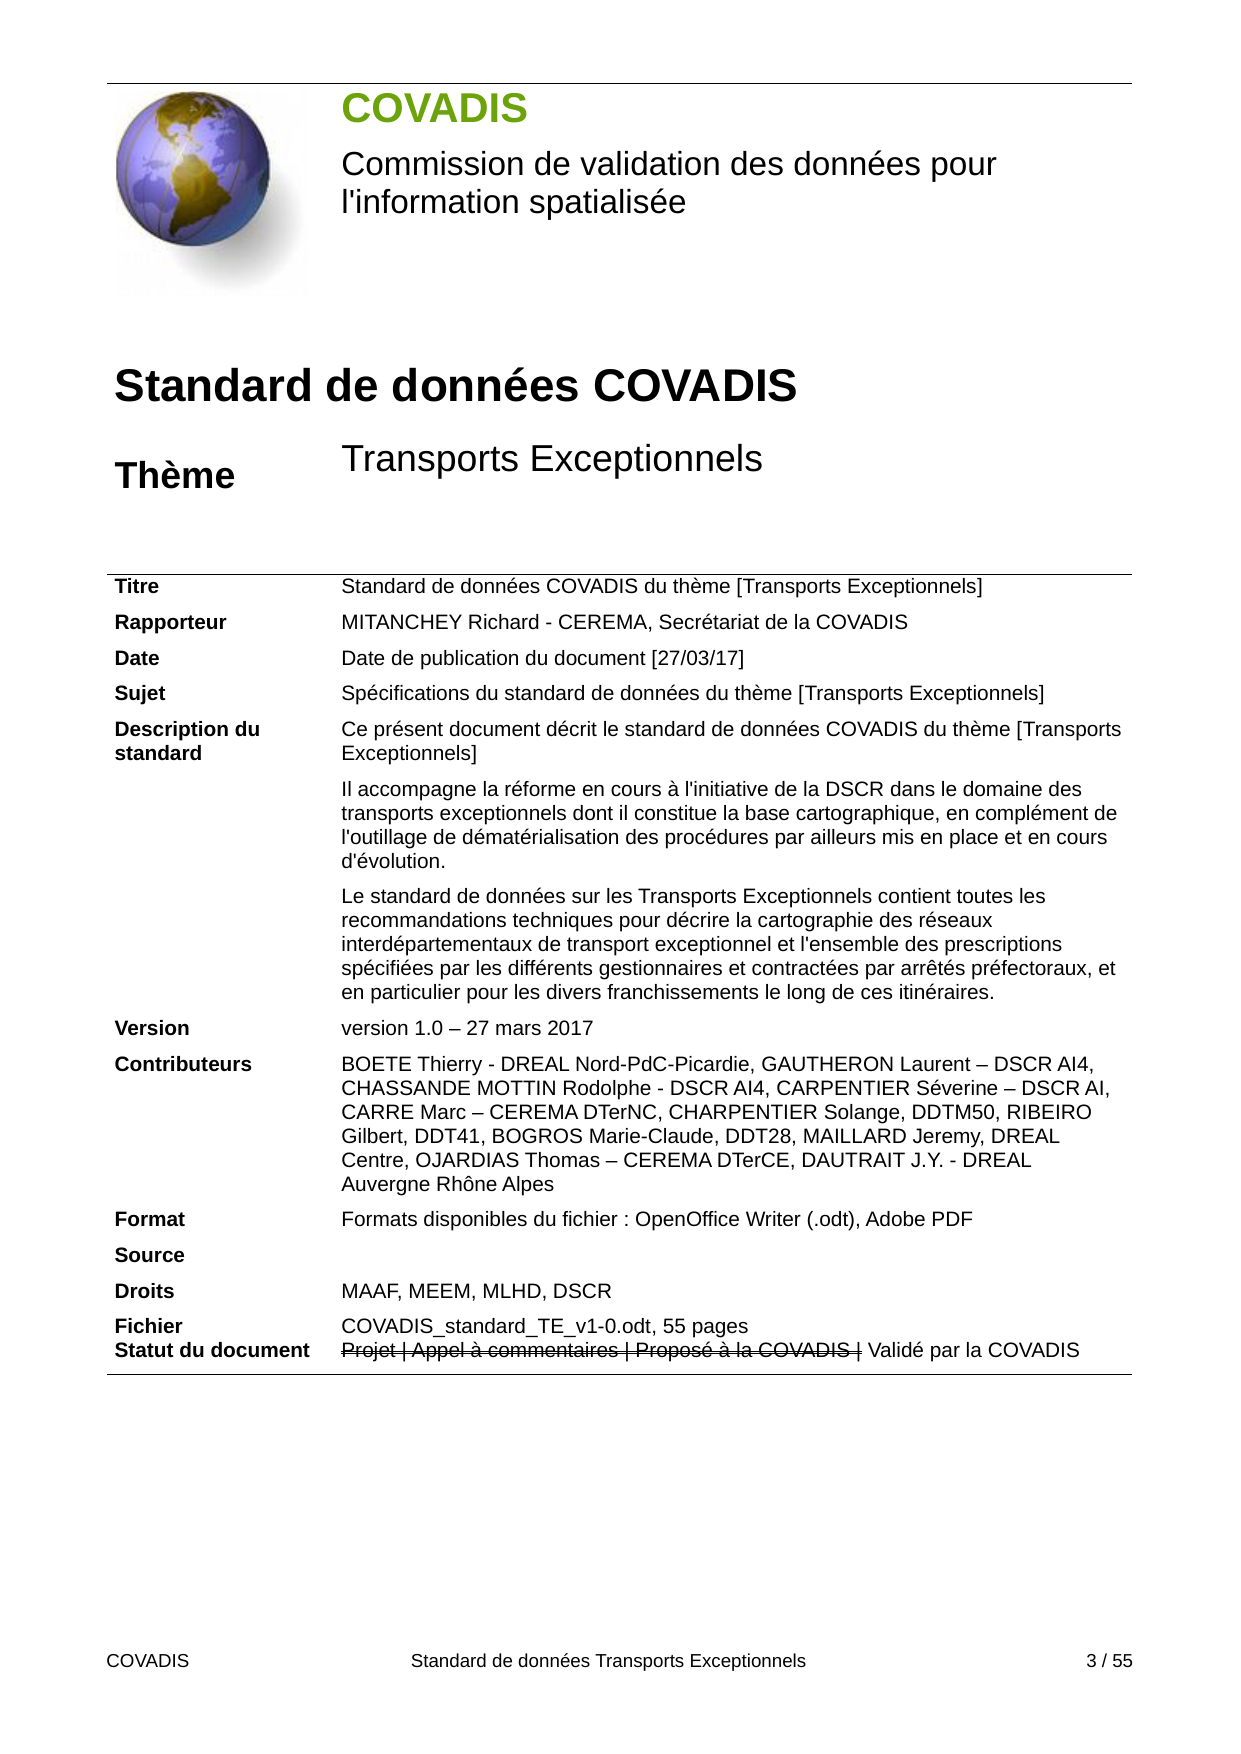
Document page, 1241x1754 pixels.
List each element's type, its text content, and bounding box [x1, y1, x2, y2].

table_cell Projet | Appel à commentaires | Proposé à la COVADIS | Validé par la COVADIS [334, 1338, 1132, 1374]
table_cell Spécifications du standard de données du thème [Transports Exceptionnels] [334, 681, 1132, 717]
table_cell Titre [107, 575, 334, 610]
table_cell Format [107, 1207, 334, 1243]
table_cell Date de publication du document [27/03/17] [334, 646, 1132, 681]
table_header COVADIS Commission de validation des données pour l'information spatialisée [334, 84, 1132, 297]
table_cell Ce présent document décrit le standard de données COVADIS du thème [Transports Exceptionnels] Il accompagne la réforme en cours à l'initiative de la DSCR dans le domaine des transports exceptionnels dont il constitue la base cartographique, en complément de l'outillage de dématérialisation des procédures par ailleurs mis en place et en cours d'évolution. Le standard de données sur les Transports Exceptionnels contient toutes les recommandations techniques pour décrire la cartographie des réseaux interdépartementaux de transport exceptionnel et l'ensemble des prescriptions spécifiées par les différents gestionnaires et contractées par arrêtés préfectoraux, et en particulier pour les divers franchissements le long de ces itinéraires. [334, 717, 1132, 1016]
table_cell [334, 1243, 1132, 1278]
table_cell Source [107, 1243, 334, 1278]
table_cell Sujet [107, 681, 334, 717]
table_cell Droits [107, 1279, 334, 1314]
table_cell [107, 298, 334, 346]
table_cell MITANCHEY Richard - CEREMA, Secrétariat de la COVADIS [334, 610, 1132, 646]
table_cell COVADIS_standard_TE_v1-0.odt, 48 pages [334, 1314, 1132, 1338]
table_cell [107, 525, 1132, 574]
table_cell MAAF, MEEM, MLHD, DSCR [334, 1279, 1132, 1314]
table_cell Statut du document [107, 1338, 334, 1374]
table_cell Version [107, 1016, 334, 1052]
table_cell Date [107, 646, 334, 681]
table_cell Standard de données COVADIS du thème [Transports Exceptionnels] [334, 575, 1132, 610]
table_cell Description du standard [107, 717, 334, 1016]
table_cell BOETE Thierry - DREAL Nord-PdC-Picardie, GAUTHERON Laurent – DSCR AI4, CHASSANDE MOTTIN Rodolphe - DSCR AI4, CARPENTIER Séverine – DSCR AI, CARRE Marc – CEREMA DTerNC, CHARPENTIER Solange, DDTM50, RIBEIRO Gilbert, DDT41, BOGROS Marie-Claude, DDT28, MAILLARD Jeremy, DREAL Centre, OJARDIAS Thomas – CEREMA DTerCE, DAUTRAIT J.Y. - DREAL Auvergne Rhône Alpes [334, 1052, 1132, 1207]
picture [115, 91, 308, 296]
table_cell Fichier [107, 1314, 334, 1338]
table_cell Contributeurs [107, 1052, 334, 1207]
table_cell Standard de données COVADIS [107, 346, 1132, 424]
table_cell Thème [107, 424, 334, 525]
table_cell Transports Exceptionnels [334, 424, 1132, 525]
table_cell Rapporteur [107, 610, 334, 646]
table_cell [334, 298, 1132, 346]
table_header [107, 84, 334, 297]
table_cell Formats disponibles du fichier : OpenOffice Writer (.odt), Adobe PDF [334, 1207, 1132, 1243]
table_cell version 1.0 – 27 mars 2017 [334, 1016, 1132, 1052]
